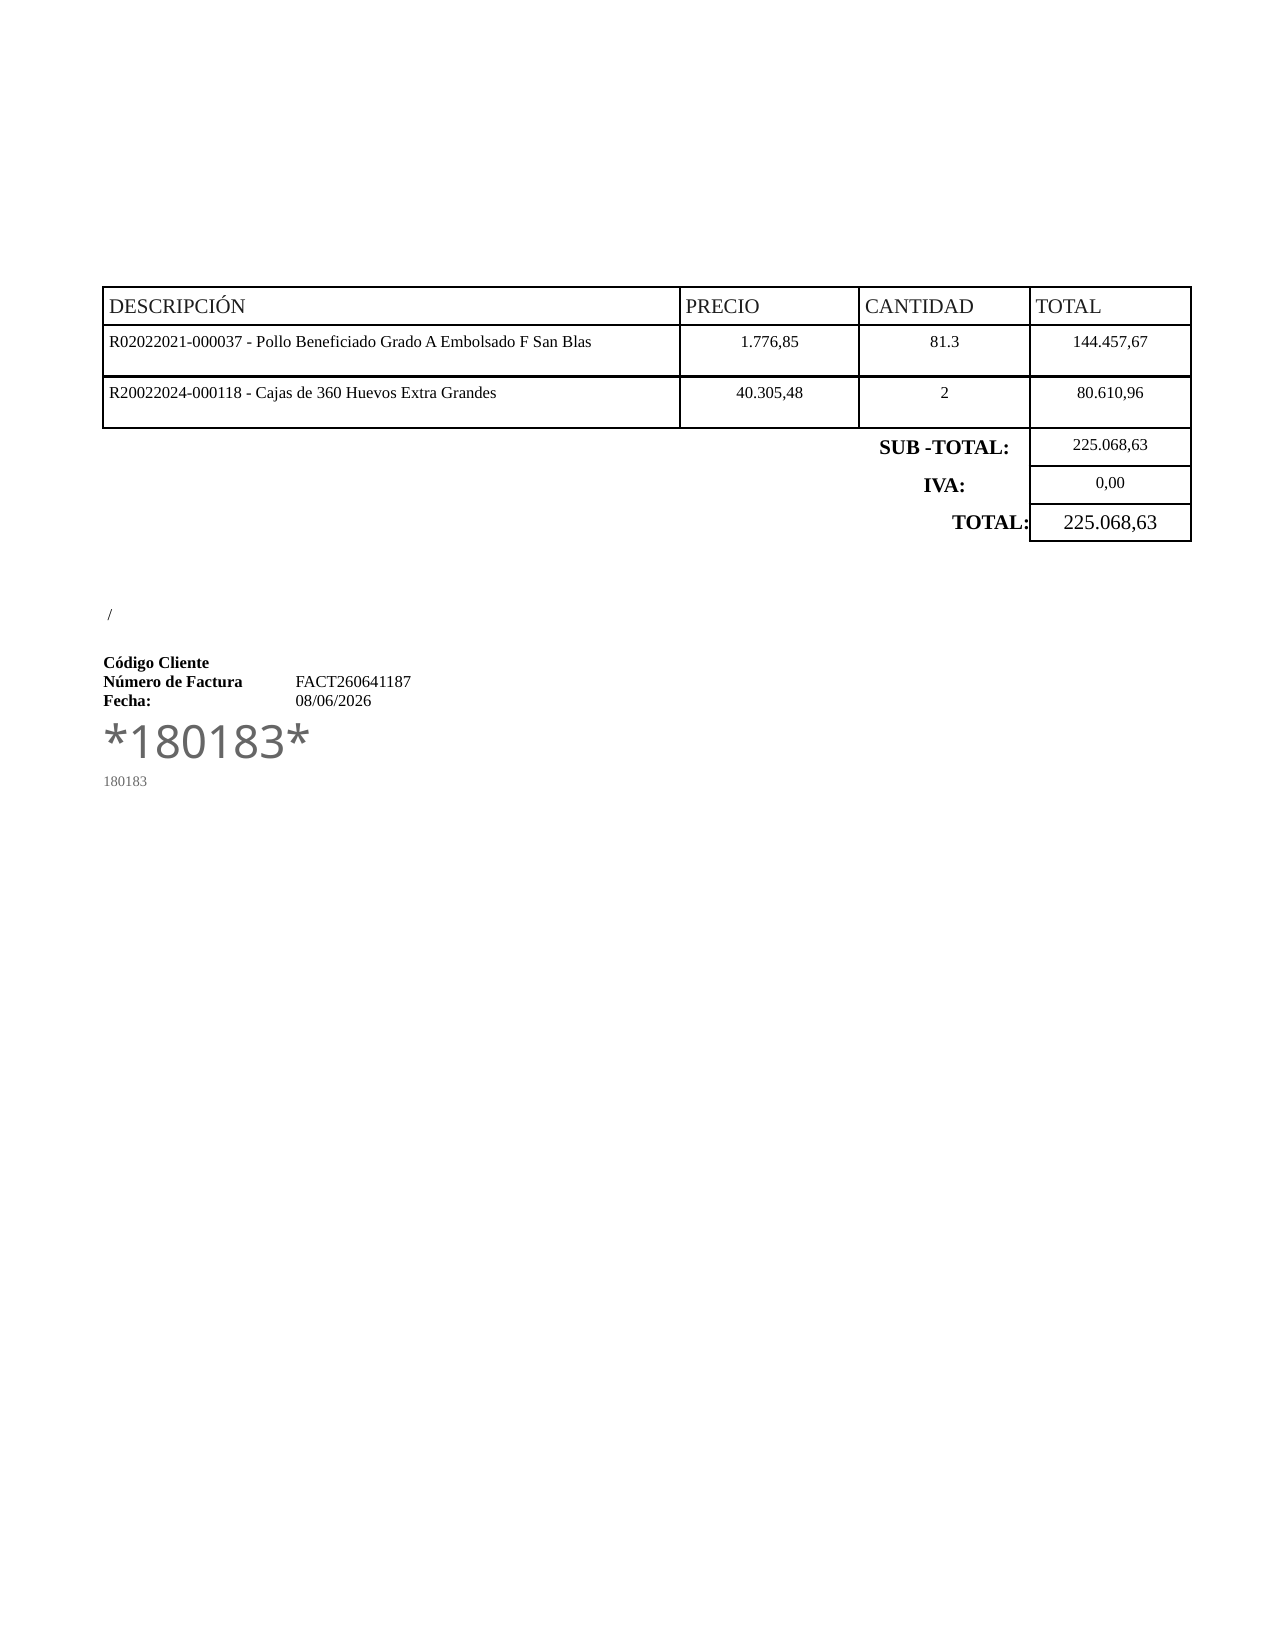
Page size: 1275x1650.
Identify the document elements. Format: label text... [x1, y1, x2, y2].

table_cell 144.457,67 [1031, 326, 1190, 375]
table_cell / [103, 605, 858, 624]
table_cell 1.776,85 [681, 326, 858, 375]
table_cell 0,00 [1031, 467, 1190, 502]
table_cell 40.305,48 [681, 378, 858, 427]
table_cell Fecha: [103, 691, 295, 710]
text 180183 [103, 772, 1137, 789]
table_cell 80.610,96 [1031, 378, 1190, 427]
table_cell [103, 585, 858, 604]
table_cell TOTAL: [859, 503, 1029, 540]
table_cell FACT260641187 [295, 672, 517, 691]
table_cell R20022024-000118 - Cajas de 360 Huevos Extra Grandes [104, 378, 679, 427]
table_cell 08/06/2026 [295, 691, 517, 710]
table_cell 225.068,63 [1031, 429, 1190, 465]
table_header DESCRIPCIÓN [104, 288, 679, 323]
table_cell R02022021-000037 - Pollo Beneficiado Grado A Embolsado F San Blas [104, 326, 679, 375]
table_cell [103, 566, 858, 585]
text *180183* [103, 710, 1137, 772]
table_header Código Cliente [103, 653, 295, 672]
table_header PRECIO [681, 288, 858, 323]
table_cell 2 [860, 378, 1029, 427]
table_header [103, 542, 858, 566]
table_header CANTIDAD [860, 288, 1029, 323]
table_cell SUB -TOTAL: [859, 429, 1029, 465]
table_cell Número de Factura [103, 672, 295, 691]
table_header TOTAL [1031, 288, 1190, 323]
table_cell 81.3 [860, 326, 1029, 375]
table_header [295, 653, 517, 672]
table_cell [103, 429, 859, 540]
table_cell 225.068,63 [1031, 505, 1190, 540]
table_cell IVA: [859, 465, 1029, 502]
